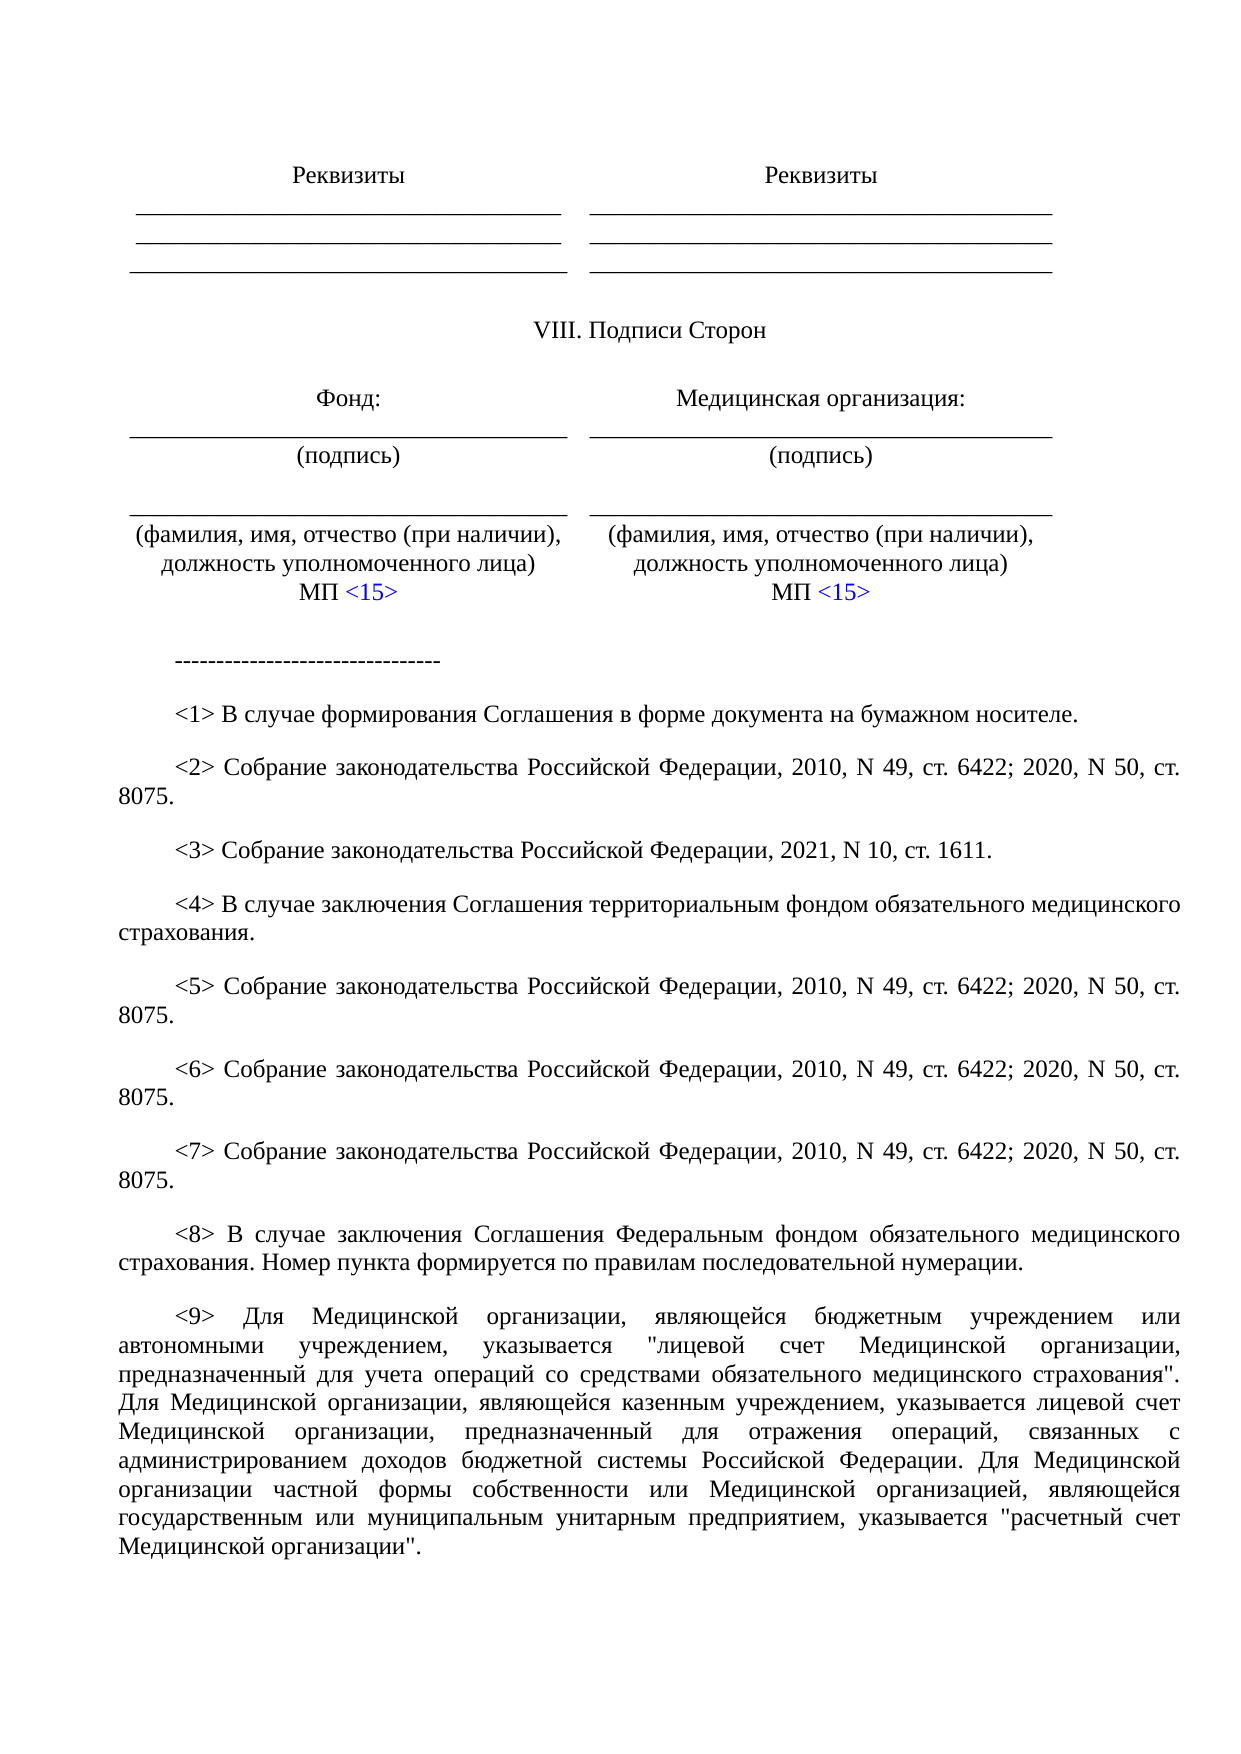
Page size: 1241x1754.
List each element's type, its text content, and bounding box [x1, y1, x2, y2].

text <6> Собрание законодательства Российской Федерации, 2010, N 49, ст. 6422; 2020, N 50, ст. 8075. [118, 1054, 1181, 1111]
table_header Медицинская организация: _____________________________________ (подпись) [579, 373, 1063, 480]
table_cell Реквизиты _____________________________________ _____________________________________ _____________________________________ [579, 150, 1063, 286]
subtitle VIII. Подписи Сторон [118, 315, 1181, 344]
text <2> Собрание законодательства Российской Федерации, 2010, N 49, ст. 6422; 2020, N 50, ст. 8075. [118, 752, 1181, 810]
text <8> В случае заключения Соглашения Федеральным фондом обязательного медицинского страхования. Номер пункта формируется по правилам последовательной нумерации. [118, 1219, 1181, 1276]
text <7> Собрание законодательства Российской Федерации, 2010, N 49, ст. 6422; 2020, N 50, ст. 8075. [118, 1136, 1181, 1194]
table_cell _____________________________________ (фамилия, имя, отчество (при наличии), должность уполномоченного лица) МП <15> [579, 480, 1063, 616]
text <3> Собрание законодательства Российской Федерации, 2021, N 10, ст. 1611. [118, 835, 1181, 864]
text <4> В случае заключения Соглашения территориальным фондом обязательного медицинского страхования. [118, 889, 1181, 946]
table_header Фонд: ___________________________________ (подпись) [118, 373, 579, 480]
table_cell ___________________________________ (фамилия, имя, отчество (при наличии), должность уполномоченного лица) МП <15> [118, 480, 579, 616]
text <5> Собрание законодательства Российской Федерации, 2010, N 49, ст. 6422; 2020, N 50, ст. 8075. [118, 971, 1181, 1029]
text <9> Для Медицинской организации, являющейся бюджетным учреждением или автономными учреждением, указывается "лицевой счет Медицинской организации, предназначенный для учета операций со средствами обязательного медицинского страхования". Для Медицинской организации, являющейся казенным учреждением, указывается лицевой счет Медицинской организации, предназначенный для отражения операций, связанных с администрированием доходов бюджетной системы Российской Федерации. Для Медицинской организации частной формы собственности или Медицинской организацией, являющейся государственным или муниципальным унитарным предприятием, указывается "расчетный счет Медицинской организации". [118, 1301, 1181, 1560]
table_cell Реквизиты __________________________________ __________________________________ ___________________________________ [118, 150, 579, 286]
text <1> В случае формирования Соглашения в форме документа на бумажном носителе. [118, 699, 1181, 727]
text -------------------------------- [118, 645, 1181, 674]
